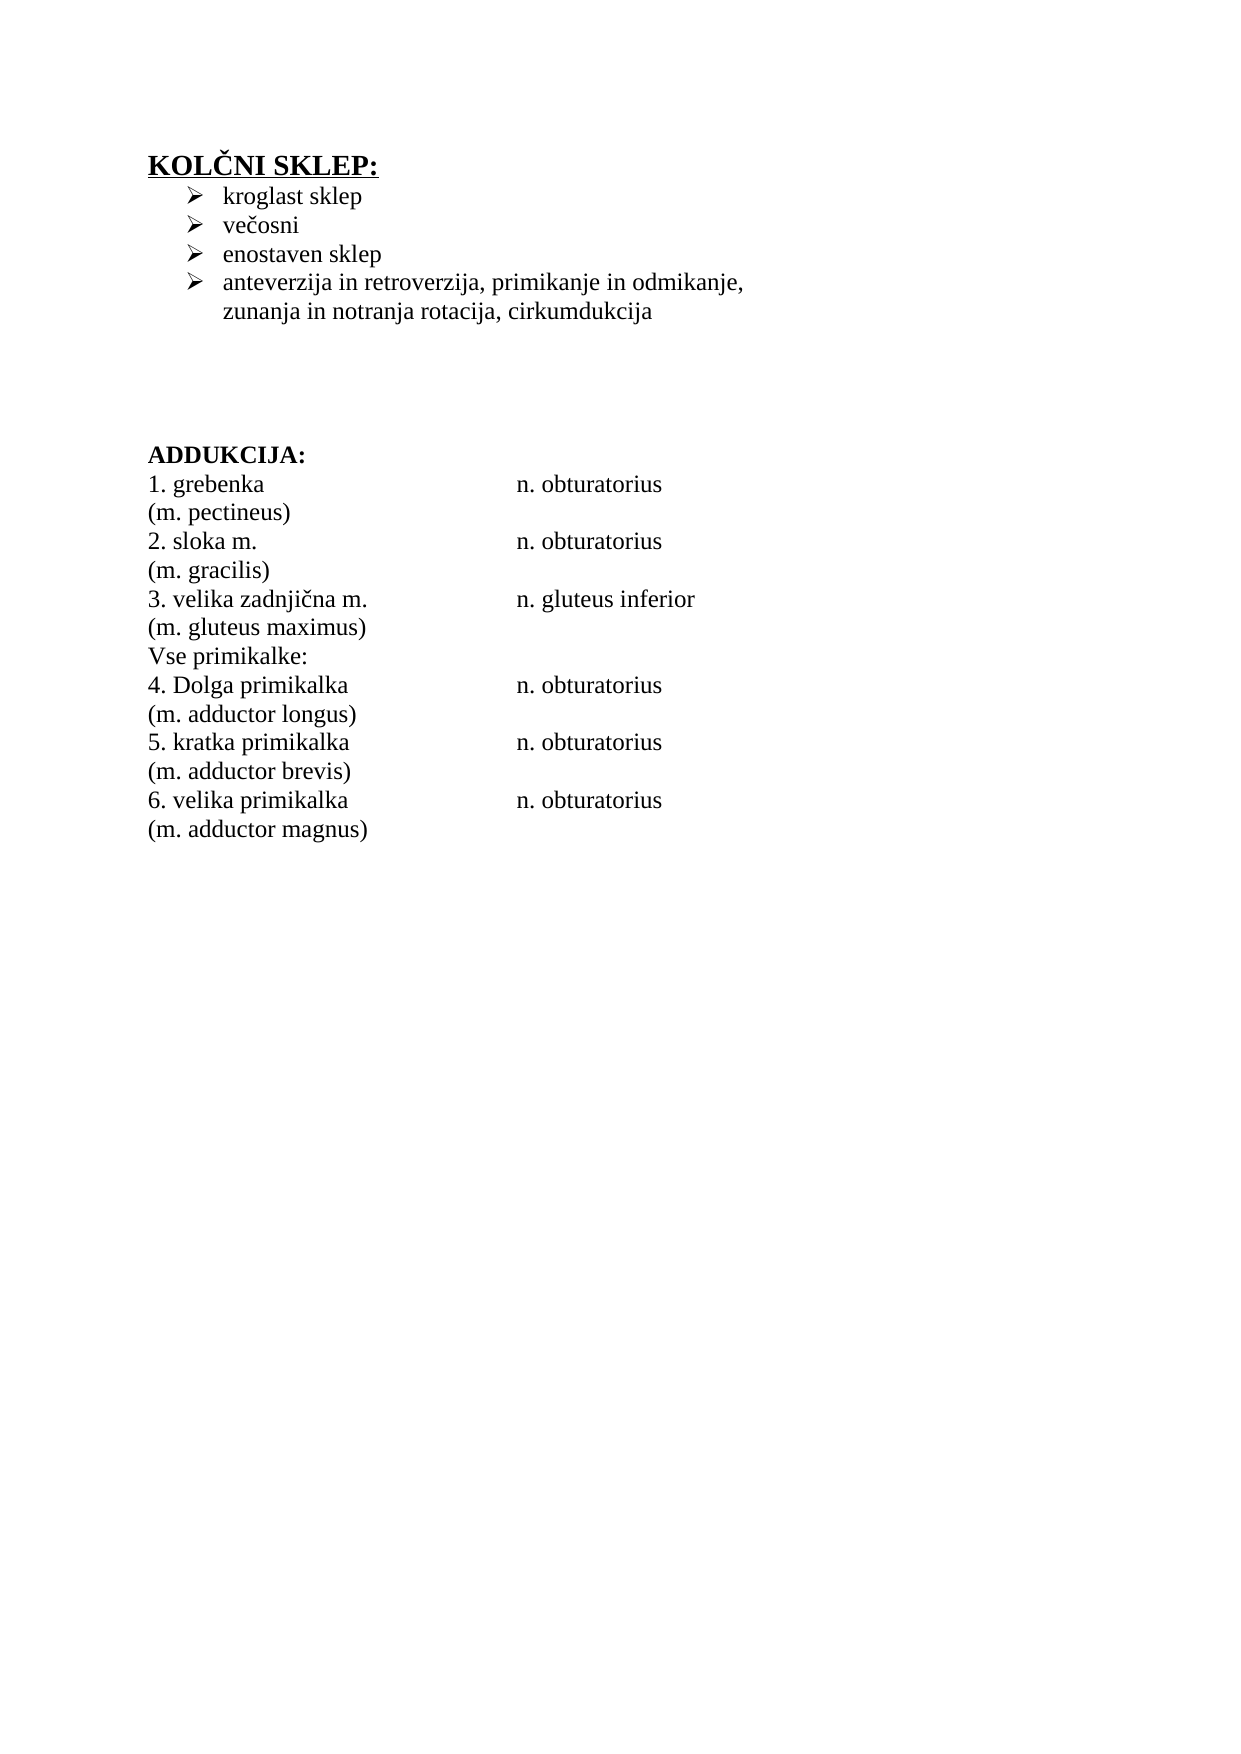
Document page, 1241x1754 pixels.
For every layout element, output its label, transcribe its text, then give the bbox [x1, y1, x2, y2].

list enostaven sklep [185, 239, 1093, 267]
text (m. pectineus) [148, 497, 1093, 526]
text zunanja in notranja rotacija, cirkumdukcija [223, 296, 1093, 325]
text (m. adductor brevis) [148, 756, 1093, 785]
text (m. gracilis) [148, 555, 1093, 584]
text 1. grebenka n. obturatorius [148, 469, 1093, 497]
list kroglast sklep [185, 181, 1093, 210]
text 6. velika primikalka n. obturatorius [148, 785, 1093, 814]
list anteverzija in retroverzija, primikanje in odmikanje, [185, 267, 1093, 296]
text 5. kratka primikalka n. obturatorius [148, 727, 1093, 756]
text 4. Dolga primikalka n. obturatorius [148, 670, 1093, 699]
text (m. gluteus maximus) [148, 612, 1093, 641]
text 2. sloka m. n. obturatorius [148, 526, 1093, 555]
text (m. adductor magnus) [148, 814, 1093, 842]
text ADDUKCIJA: [148, 440, 1093, 469]
text 3. velika zadnjična m. n. gluteus inferior [148, 584, 1093, 612]
list večosni [185, 210, 1093, 239]
text KOLČNI SKLEP: [148, 148, 1093, 181]
text Vse primikalke: [148, 641, 1093, 670]
text (m. adductor longus) [148, 699, 1093, 727]
